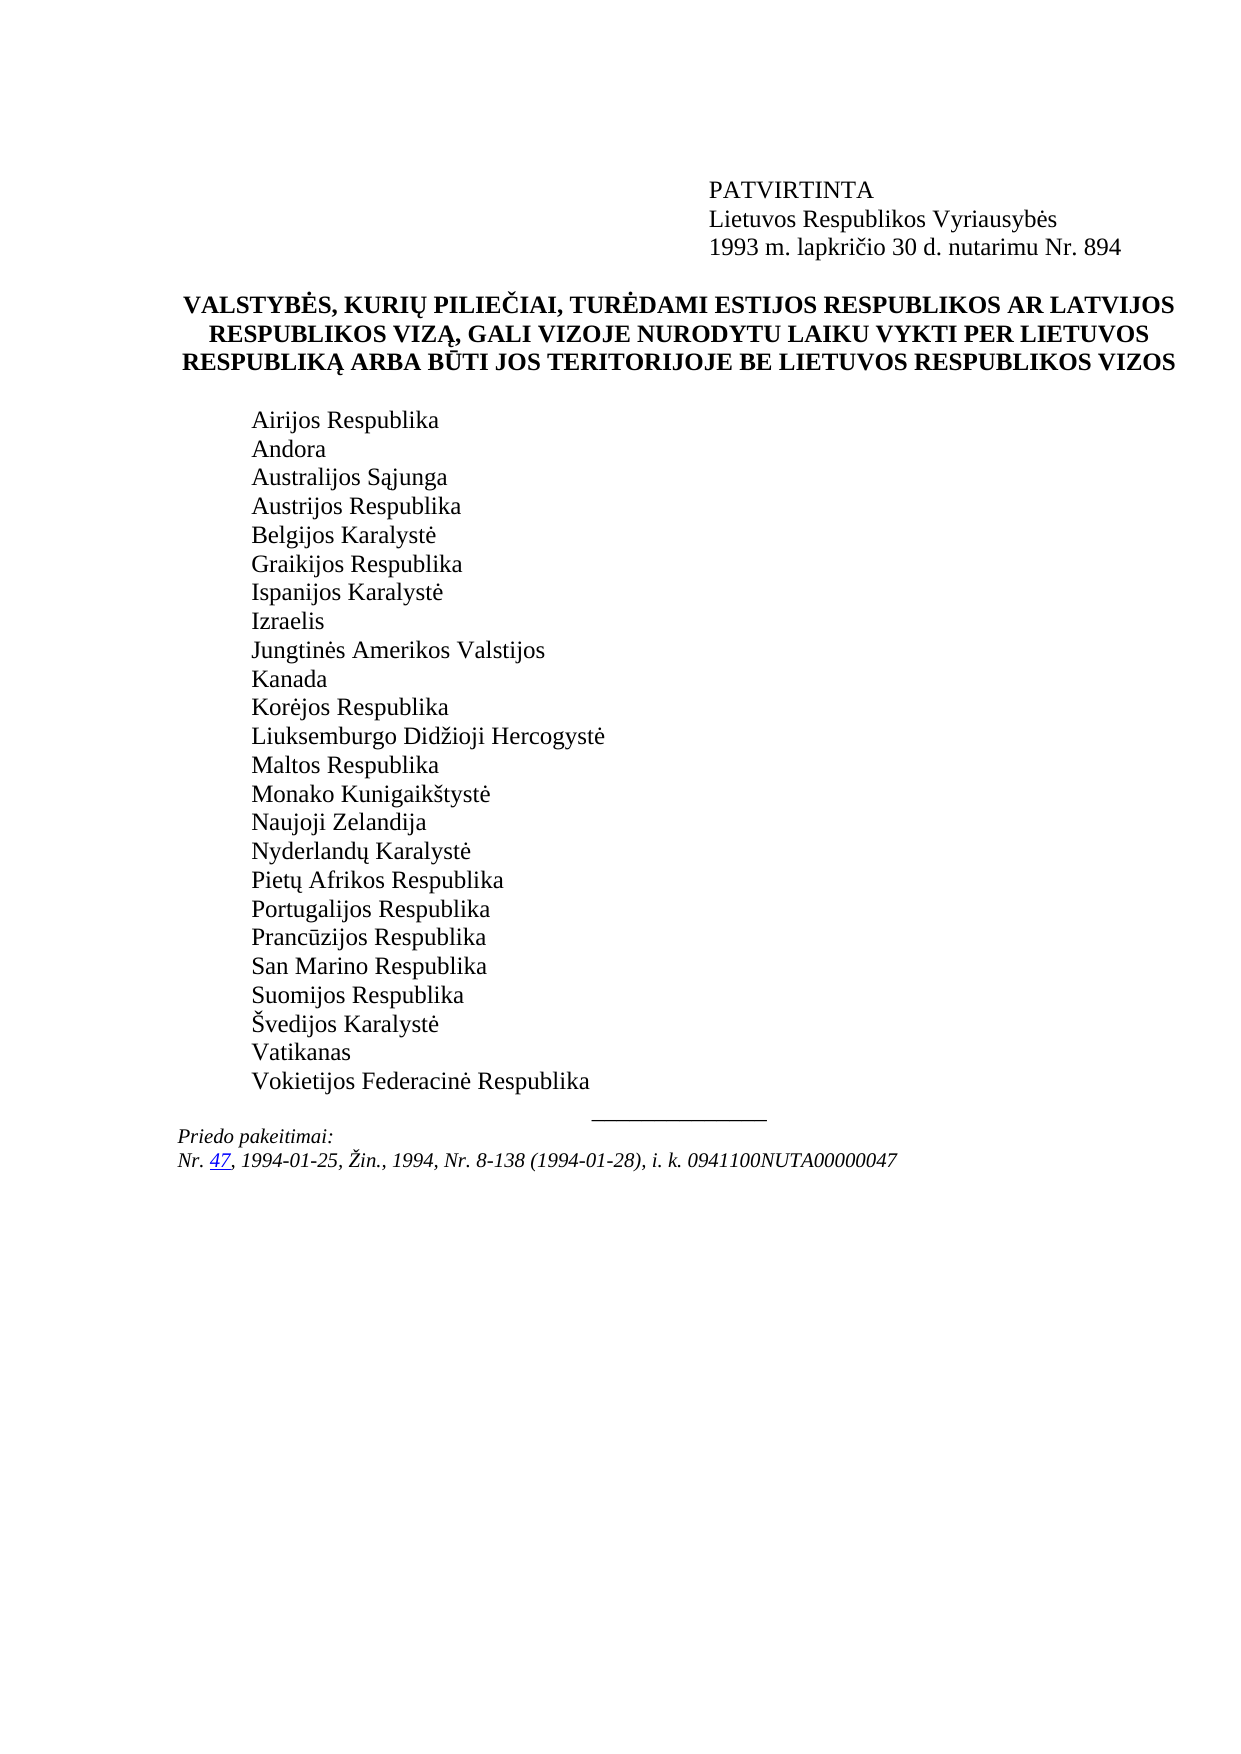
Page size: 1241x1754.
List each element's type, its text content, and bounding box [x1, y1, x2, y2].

text VALSTYBĖS, KURIŲ PILIEČIAI, TURĖDAMI ESTIJOS RESPUBLIKOS AR LATVIJOS RESPUBLIKOS VIZĄ, GALI VIZOJE NURODYTU LAIKU VYKTI PER LIETUVOS RESPUBLIKĄ ARBA BŪTI JOS TERITORIJOJE BE LIETUVOS RESPUBLIKOS VIZOS [177, 290, 1181, 376]
text Korėjos Respublika [177, 692, 1181, 721]
text 1993 m. lapkričio 30 d. nutarimu Nr. 894 [177, 232, 1181, 261]
text Monako Kunigaikštystė [177, 779, 1181, 807]
text Austrijos Respublika [177, 491, 1181, 520]
text Portugalijos Respublika [177, 894, 1181, 922]
text Graikijos Respublika [177, 549, 1181, 577]
text Švedijos Karalystė [177, 1009, 1181, 1037]
text Nyderlandų Karalystė [177, 836, 1181, 865]
text Prancūzijos Respublika [177, 922, 1181, 951]
text Belgijos Karalystė [177, 520, 1181, 549]
text ______________ [177, 1095, 1181, 1124]
text Jungtinės Amerikos Valstijos [177, 635, 1181, 664]
text Vokietijos Federacinė Respublika [177, 1066, 1181, 1095]
text Suomijos Respublika [177, 980, 1181, 1009]
text Vatikanas [177, 1037, 1181, 1066]
text Naujoji Zelandija [177, 807, 1181, 836]
text Lietuvos Respublikos Vyriausybės [177, 204, 1181, 232]
text Kanada [177, 664, 1181, 692]
text PATVIRTINTA [177, 175, 1181, 204]
text Priedo pakeitimai: [177, 1124, 1181, 1148]
text Ispanijos Karalystė [177, 577, 1181, 606]
text Andora [177, 434, 1181, 462]
text San Marino Respublika [177, 951, 1181, 980]
text Nr. 47, 1994-01-25, Žin., 1994, Nr. 8-138 (1994-01-28), i. k. 0941100NUTA00000047 [177, 1148, 1181, 1172]
text Liuksemburgo Didžioji Hercogystė [177, 721, 1181, 750]
text Australijos Sąjunga [177, 462, 1181, 491]
text Pietų Afrikos Respublika [177, 865, 1181, 894]
text Izraelis [177, 606, 1181, 635]
text Airijos Respublika [177, 405, 1181, 434]
text Maltos Respublika [177, 750, 1181, 779]
